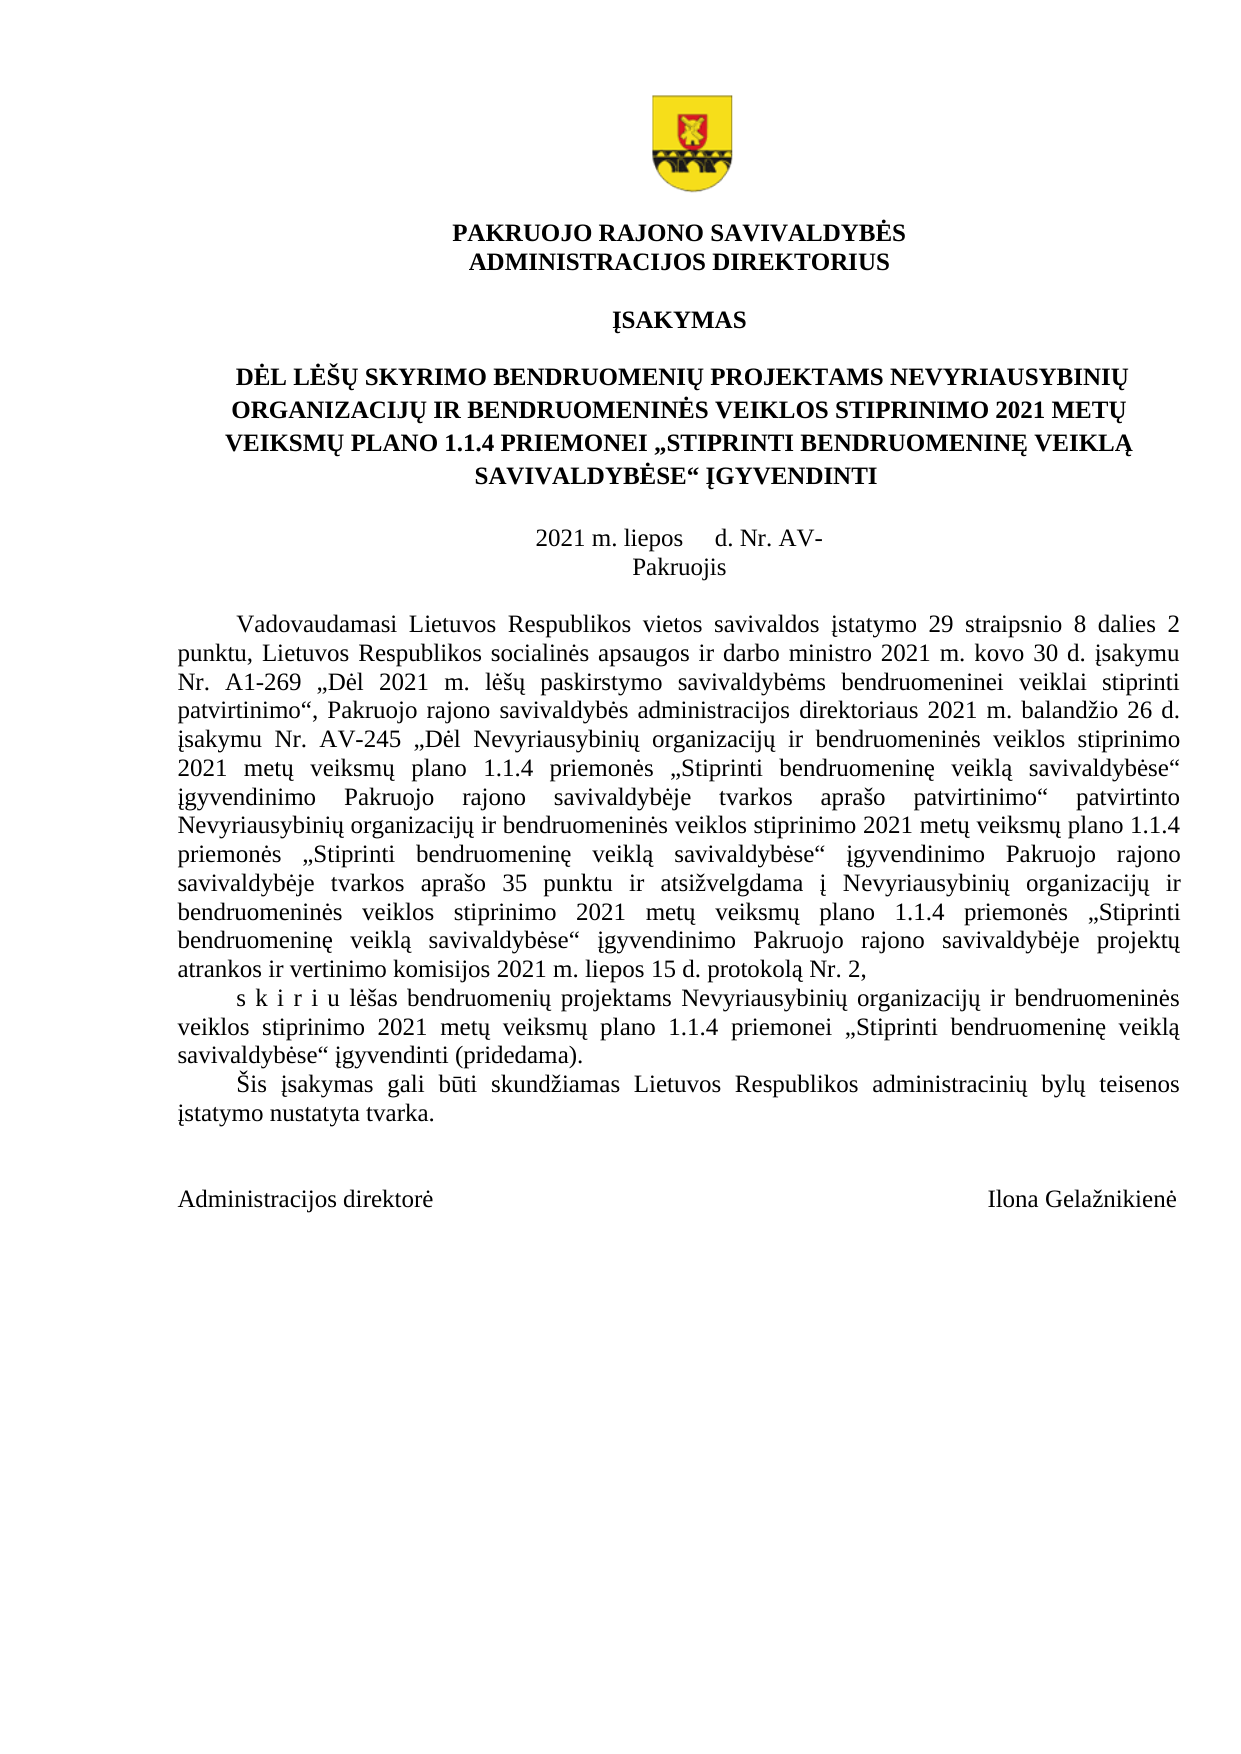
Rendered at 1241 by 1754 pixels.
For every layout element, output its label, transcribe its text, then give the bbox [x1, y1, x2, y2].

text 2021 m. liepos d. Nr. AV- [177, 523, 1181, 552]
text s k i r i u lėšas bendruomenių projektams Nevyriausybinių organizacijų ir bendruomeninės veiklos stiprinimo 2021 metų veiksmų plano 1.1.4 priemonei „Stiprinti bendruomeninę veiklą savivaldybėse“ įgyvendinti (pridedama). [177, 983, 1181, 1069]
text Administracijos direktorė Ilona Gelažnikienė [177, 1184, 1181, 1271]
text PAKRUOJO RAJONO SAVIVALDYBĖS [177, 218, 1181, 247]
text ADMINISTRACIJOS DIREKTORIUS [177, 247, 1181, 276]
text Pakruojis [177, 552, 1181, 581]
text DĖL LĖŠŲ SKYRIMO BENDRUOMENIŲ PROJEKTAMS NEVYRIAUSYBINIŲ ORGANIZACIJŲ IR BENDRUOMENINĖS VEIKLOS STIPRINIMO 2021 METŲ VEIKSMŲ PLANO 1.1.4 PRIEMONEI „STIPRINTI BENDRUOMENINĘ VEIKLĄ SAVIVALDYBĖSE“ ĮGYVENDINTI [177, 362, 1181, 490]
text Vadovaudamasi Lietuvos Respublikos vietos savivaldos įstatymo 29 straipsnio 8 dalies 2 punktu, Lietuvos Respublikos socialinės apsaugos ir darbo ministro 2021 m. kovo 30 d. įsakymu Nr. A1-269 „Dėl 2021 m. lėšų paskirstymo savivaldybėms bendruomeninei veiklai stiprinti patvirtinimo“, Pakruojo rajono savivaldybės administracijos direktoriaus 2021 m. balandžio 26 d. įsakymu Nr. AV-245 „Dėl Nevyriausybinių organizacijų ir bendruomeninės veiklos stiprinimo 2021 metų veiksmų plano 1.1.4 priemonės „Stiprinti bendruomeninę veiklą savivaldybėse“ įgyvendinimo Pakruojo rajono savivaldybėje tvarkos aprašo patvirtinimo“ patvirtinto Nevyriausybinių organizacijų ir bendruomeninės veiklos stiprinimo 2021 metų veiksmų plano 1.1.4 priemonės „Stiprinti bendruomeninę veiklą savivaldybėse“ įgyvendinimo Pakruojo rajono savivaldybėje tvarkos aprašo 35 punktu ir atsižvelgdama į Nevyriausybinių organizacijų ir bendruomeninės veiklos stiprinimo 2021 metų veiksmų plano 1.1.4 priemonės „Stiprinti bendruomeninę veiklą savivaldybėse“ įgyvendinimo Pakruojo rajono savivaldybėje projektų atrankos ir vertinimo komisijos 2021 m. liepos 15 d. protokolą Nr. 2, [177, 609, 1181, 983]
text Šis įsakymas gali būti skundžiamas Lietuvos Respublikos administracinių bylų teisenos įstatymo nustatyta tvarka. [177, 1069, 1181, 1127]
text ĮSAKYMAS [177, 305, 1181, 333]
